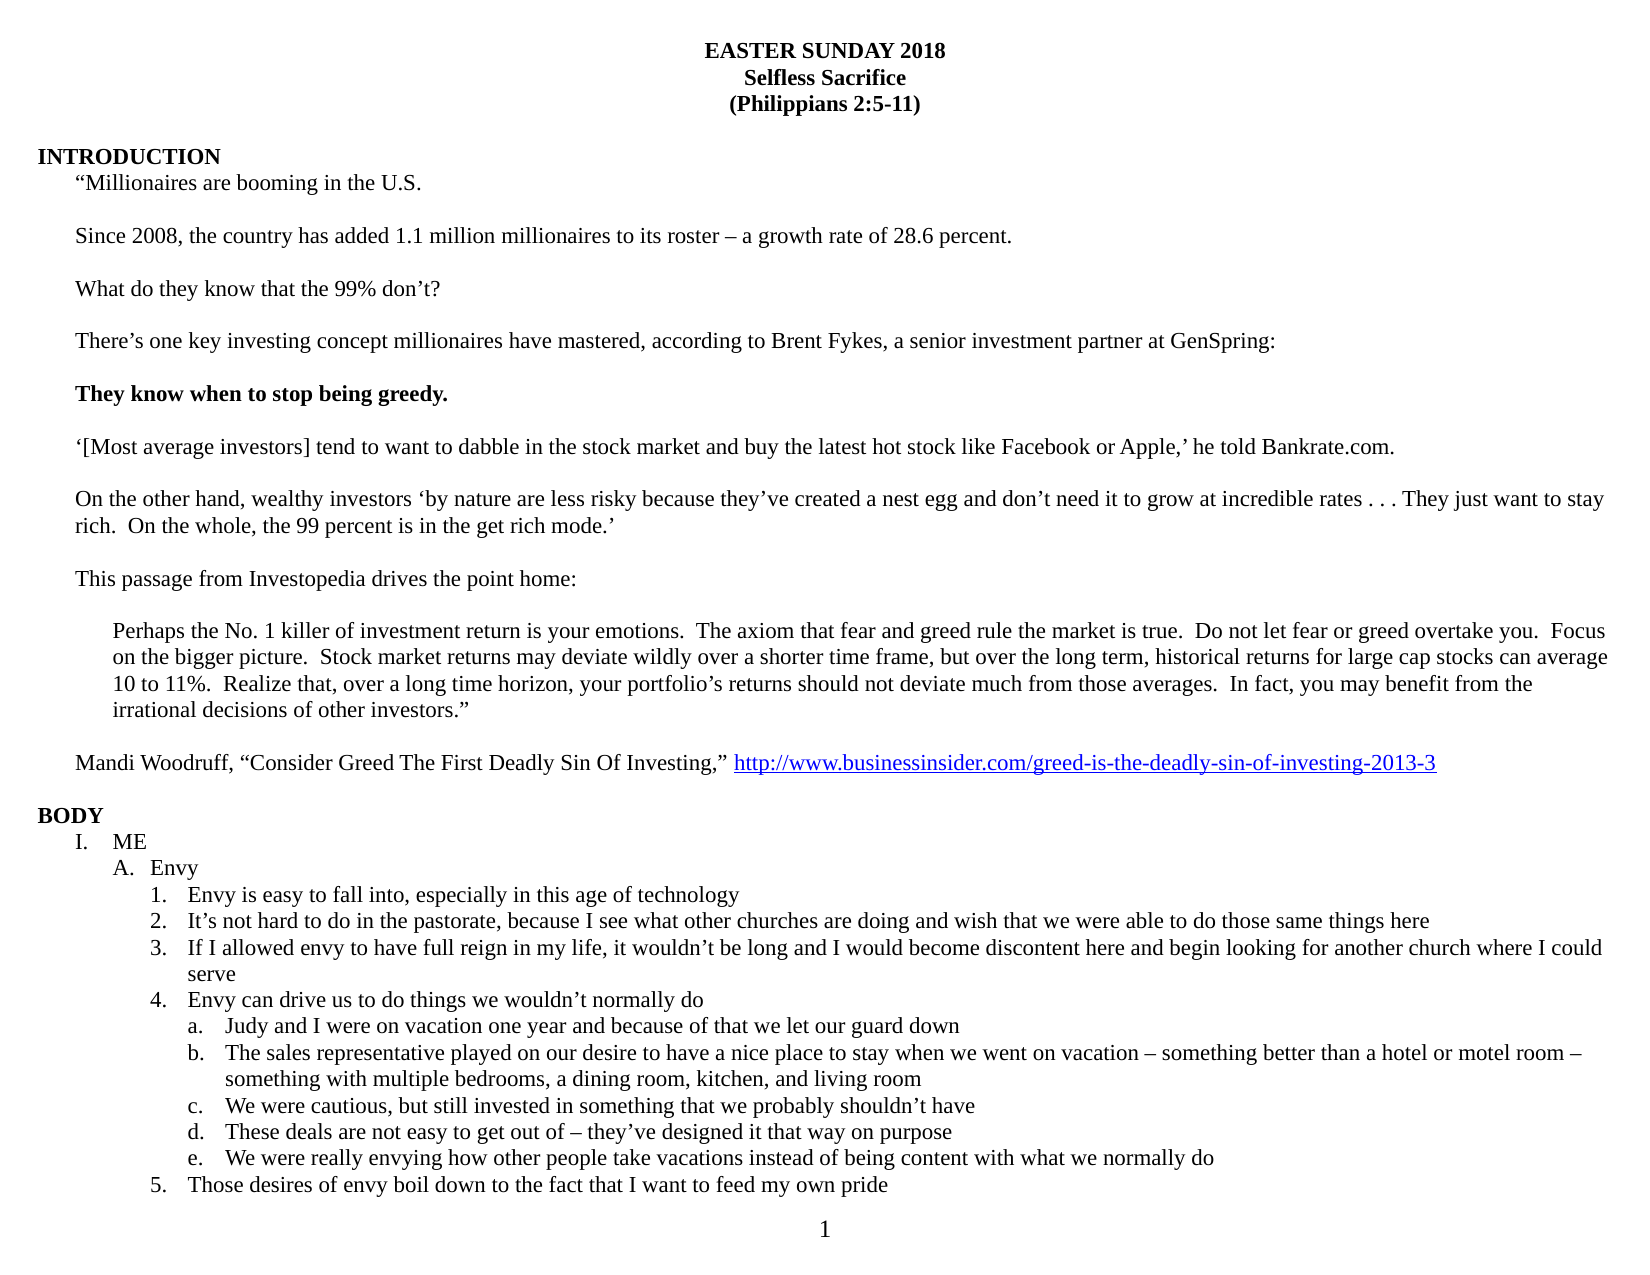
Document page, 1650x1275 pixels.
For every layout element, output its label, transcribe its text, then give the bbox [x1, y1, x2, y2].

list We were cautious, but still invested in something that we probably shouldn’t have [187, 1092, 1612, 1118]
text ‘[Most average investors] tend to want to dabble in the stock market and buy the latest hot stock like Facebook or Apple,’ he told Bankrate.com. [75, 433, 1612, 459]
text Selfless Sacrifice [37, 64, 1612, 90]
text On the other hand, wealthy investors ‘by nature are less risky because they’ve created a nest egg and don’t need it to grow at incredible rates . . . They just want to stay rich. On the whole, the 99 percent is in the get rich mode.’ [75, 486, 1612, 538]
list The sales representative played on our desire to have a nice place to stay when we went on vacation – something better than a hotel or motel room – something with multiple bedrooms, a dining room, kitchen, and living room [187, 1039, 1612, 1092]
list It’s not hard to do in the pastorate, because I see what other churches are doing and wish that we were able to do those same things here [150, 907, 1612, 933]
list Envy is easy to fall into, especially in this age of technology [150, 881, 1612, 907]
list These deals are not easy to get out of – they’ve designed it that way on purpose [187, 1118, 1612, 1144]
list We were really envying how other people take vacations instead of being content with what we normally do [187, 1144, 1612, 1171]
list ME [75, 828, 1612, 854]
text Perhaps the No. 1 killer of investment return is your emotions. The axiom that fear and greed rule the market is true. Do not let fear or greed overtake you. Focus on the bigger picture. Stock market returns may deviate wildly over a shorter time frame, but over the long term, historical returns for large cap stocks can average 10 to 11%. Realize that, over a long time horizon, your portfolio’s returns should not deviate much from those averages. In fact, you may benefit from the irrational decisions of other investors.” [112, 617, 1612, 723]
text Since 2008, the country has added 1.1 million millionaires to its roster – a growth rate of 28.6 percent. [75, 222, 1612, 248]
list If I allowed envy to have full reign in my life, it wouldn’t be long and I would become discontent here and begin looking for another church where I could serve [150, 933, 1612, 986]
text They know when to stop being greedy. [75, 380, 1612, 406]
text There’s one key investing concept millionaires have mastered, according to Brent Fykes, a senior investment partner at GenSpring: [75, 327, 1612, 354]
text What do they know that the 99% don’t? [75, 275, 1612, 301]
list Judy and I were on vacation one year and because of that we let our guard down [187, 1013, 1612, 1039]
text Mandi Woodruff, “Consider Greed The First Deadly Sin Of Investing,” http://www.businessinsider.com/greed-is-the-deadly-sin-of-investing-2013-3 [75, 749, 1612, 775]
text This passage from Investopedia drives the point home: [75, 564, 1612, 591]
list Envy can drive us to do things we wouldn’t normally do [150, 986, 1612, 1013]
text INTRODUCTION [37, 143, 1612, 169]
text “Millionaires are booming in the U.S. [75, 169, 1612, 196]
text (Philippians 2:5-11) [37, 90, 1612, 117]
list Envy [112, 854, 1612, 881]
list Those desires of envy boil down to the fact that I want to feed my own pride [150, 1171, 1612, 1197]
text BODY [37, 802, 1612, 828]
text EASTER SUNDAY 2018 [37, 37, 1612, 64]
